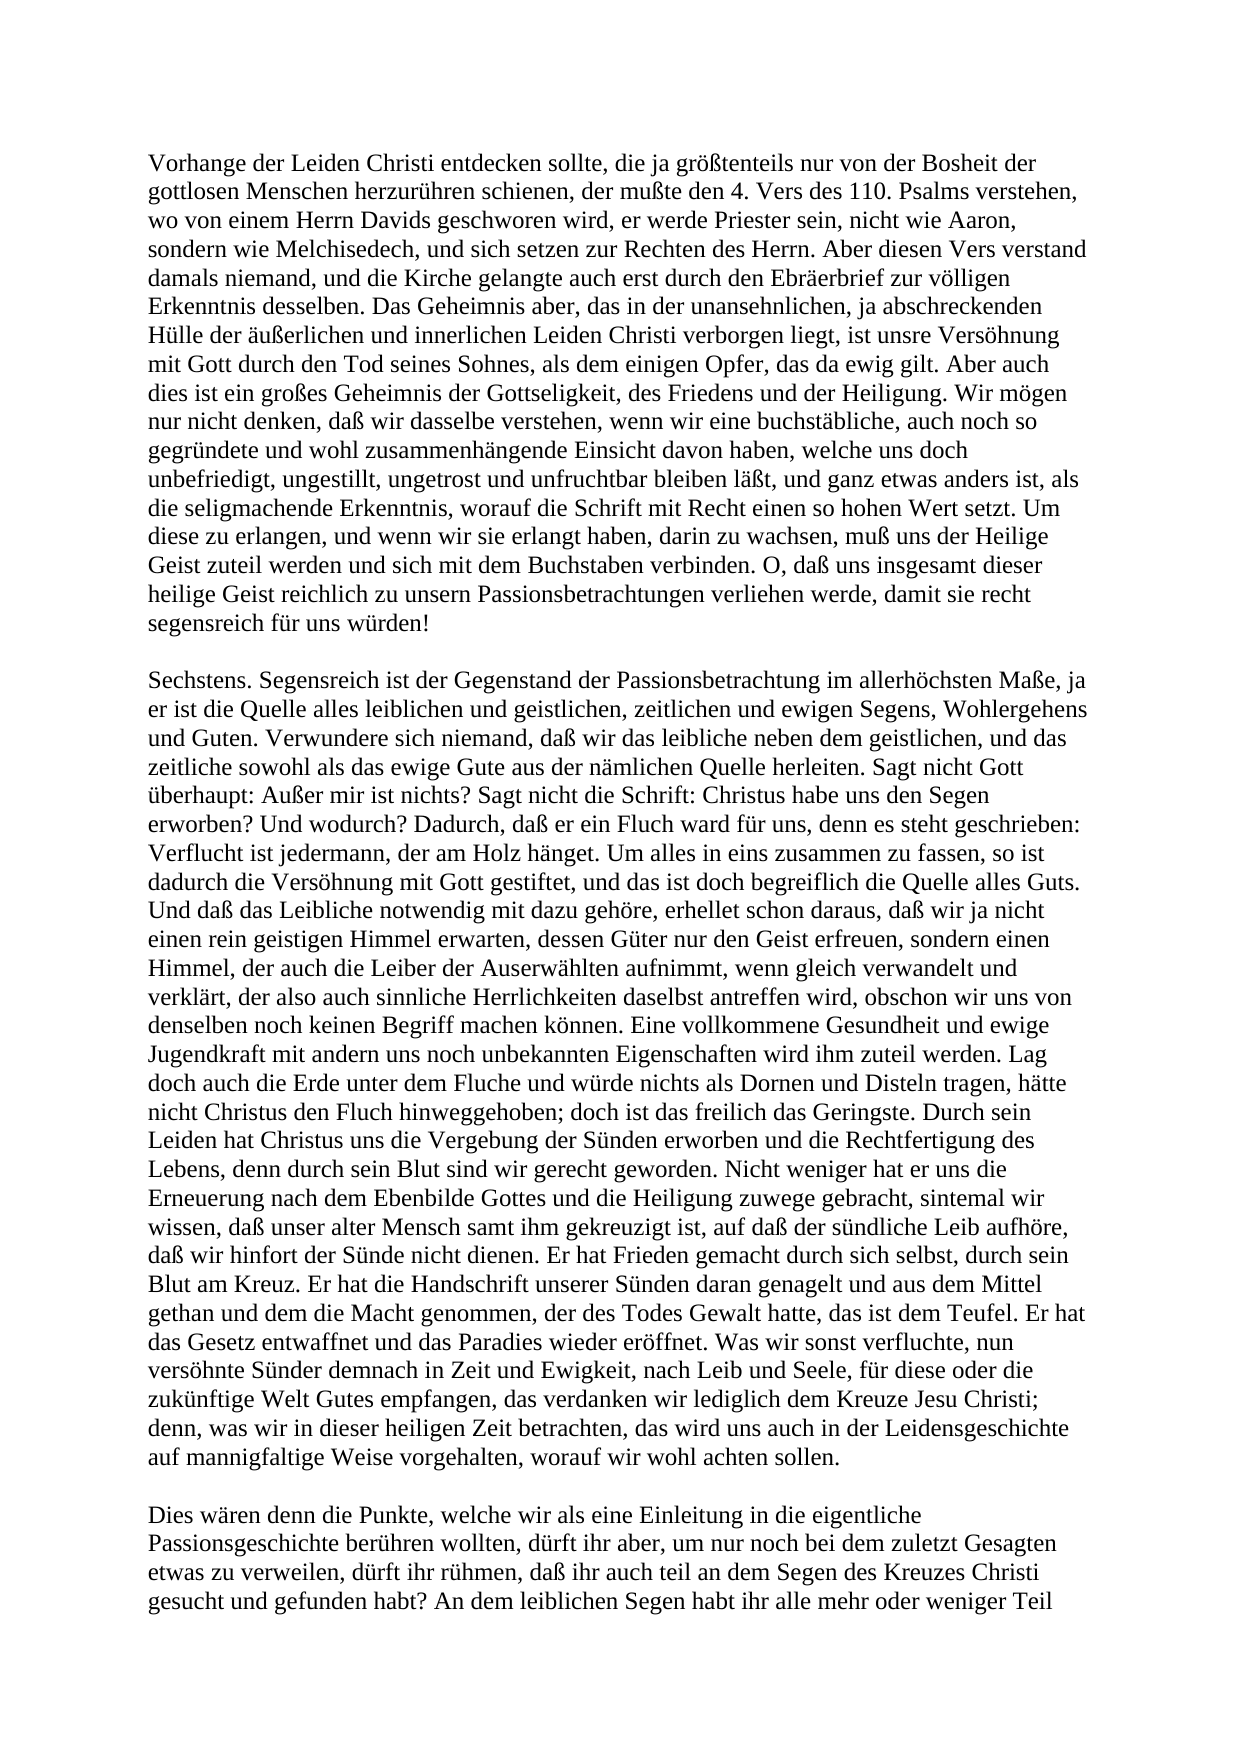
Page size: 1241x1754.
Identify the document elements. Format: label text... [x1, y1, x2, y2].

text Vorhange der Leiden Christi entdecken sollte, die ja größtenteils nur von der Bosheit der gottlosen Menschen herzurühren schienen, der mußte den 4. Vers des 110. Psalms verstehen, wo von einem Herrn Davids geschworen wird, er werde Priester sein, nicht wie Aaron, sondern wie Melchisedech, und sich setzen zur Rechten des Herrn. Aber diesen Vers verstand damals niemand, und die Kirche gelangte auch erst durch den Ebräerbrief zur völligen Erkenntnis desselben. Das Geheimnis aber, das in der unansehnlichen, ja abschreckenden Hülle der äußerlichen und innerlichen Leiden Christi verborgen liegt, ist unsre Versöhnung mit Gott durch den Tod seines Sohnes, als dem einigen Opfer, das da ewig gilt. Aber auch dies ist ein großes Geheimnis der Gottseligkeit, des Friedens und der Heiligung. Wir mögen nur nicht denken, daß wir dasselbe verstehen, wenn wir eine buchstäbliche, auch noch so gegründete und wohl zusammenhängende Einsicht davon haben, welche uns doch unbefriedigt, ungestillt, ungetrost und unfruchtbar bleiben läßt, und ganz etwas anders ist, als die seligmachende Erkenntnis, worauf die Schrift mit Recht einen so hohen Wert setzt. Um diese zu erlangen, und wenn wir sie erlangt haben, darin zu wachsen, muß uns der Heilige Geist zuteil werden und sich mit dem Buchstaben verbinden. O, daß uns insgesamt dieser heilige Geist reichlich zu unsern Passionsbetrachtungen verliehen werde, damit sie recht segensreich für uns würden! [148, 148, 1093, 636]
text Sechstens. Segensreich ist der Gegenstand der Passionsbetrachtung im allerhöchsten Maße, ja er ist die Quelle alles leiblichen und geistlichen, zeitlichen und ewigen Segens, Wohlergehens und Guten. Verwundere sich niemand, daß wir das leibliche neben dem geistlichen, und das zeitliche sowohl als das ewige Gute aus der nämlichen Quelle herleiten. Sagt nicht Gott überhaupt: Außer mir ist nichts? Sagt nicht die Schrift: Christus habe uns den Segen erworben? Und wodurch? Dadurch, daß er ein Fluch ward für uns, denn es steht geschrieben: Verflucht ist jedermann, der am Holz hänget. Um alles in eins zusammen zu fassen, so ist dadurch die Versöhnung mit Gott gestiftet, und das ist doch begreiflich die Quelle alles Guts. Und daß das Leibliche notwendig mit dazu gehöre, erhellet schon daraus, daß wir ja nicht einen rein geistigen Himmel erwarten, dessen Güter nur den Geist erfreuen, sondern einen Himmel, der auch die Leiber der Auserwählten aufnimmt, wenn gleich verwandelt und verklärt, der also auch sinnliche Herrlichkeiten daselbst antreffen wird, obschon wir uns von denselben noch keinen Begriff machen können. Eine vollkommene Gesundheit und ewige Jugendkraft mit andern uns noch unbekannten Eigenschaften wird ihm zuteil werden. Lag doch auch die Erde unter dem Fluche und würde nichts als Dornen und Disteln tragen, hätte nicht Christus den Fluch hinweggehoben; doch ist das freilich das Geringste. Durch sein Leiden hat Christus uns die Vergebung der Sünden erworben und die Rechtfertigung des Lebens, denn durch sein Blut sind wir gerecht geworden. Nicht weniger hat er uns die Erneuerung nach dem Ebenbilde Gottes und die Heiligung zuwege gebracht, sintemal wir wissen, daß unser alter Mensch samt ihm gekreuzigt ist, auf daß der sündliche Leib aufhöre, daß wir hinfort der Sünde nicht dienen. Er hat Frieden gemacht durch sich selbst, durch sein Blut am Kreuz. Er hat die Handschrift unserer Sünden daran genagelt und aus dem Mittel gethan und dem die Macht genommen, der des Todes Gewalt hatte, das ist dem Teufel. Er hat das Gesetz entwaffnet und das Paradies wieder eröffnet. Was wir sonst verfluchte, nun versöhnte Sünder demnach in Zeit und Ewigkeit, nach Leib und Seele, für diese oder die zukünftige Welt Gutes empfangen, das verdanken wir lediglich dem Kreuze Jesu Christi; denn, was wir in dieser heiligen Zeit betrachten, das wird uns auch in der Leidensgeschichte auf mannigfaltige Weise vorgehalten, worauf wir wohl achten sollen. [148, 666, 1093, 1471]
text Dies wären denn die Punkte, welche wir als eine Einleitung in die eigentliche Passionsgeschichte berühren wollten, dürft ihr aber, um nur noch bei dem zuletzt Gesagten etwas zu verweilen, dürft ihr rühmen, daß ihr auch teil an dem Segen des Kreuzes Christi gesucht und gefunden habt? An dem leiblichen Segen habt ihr alle mehr oder weniger Teil [148, 1500, 1093, 1615]
